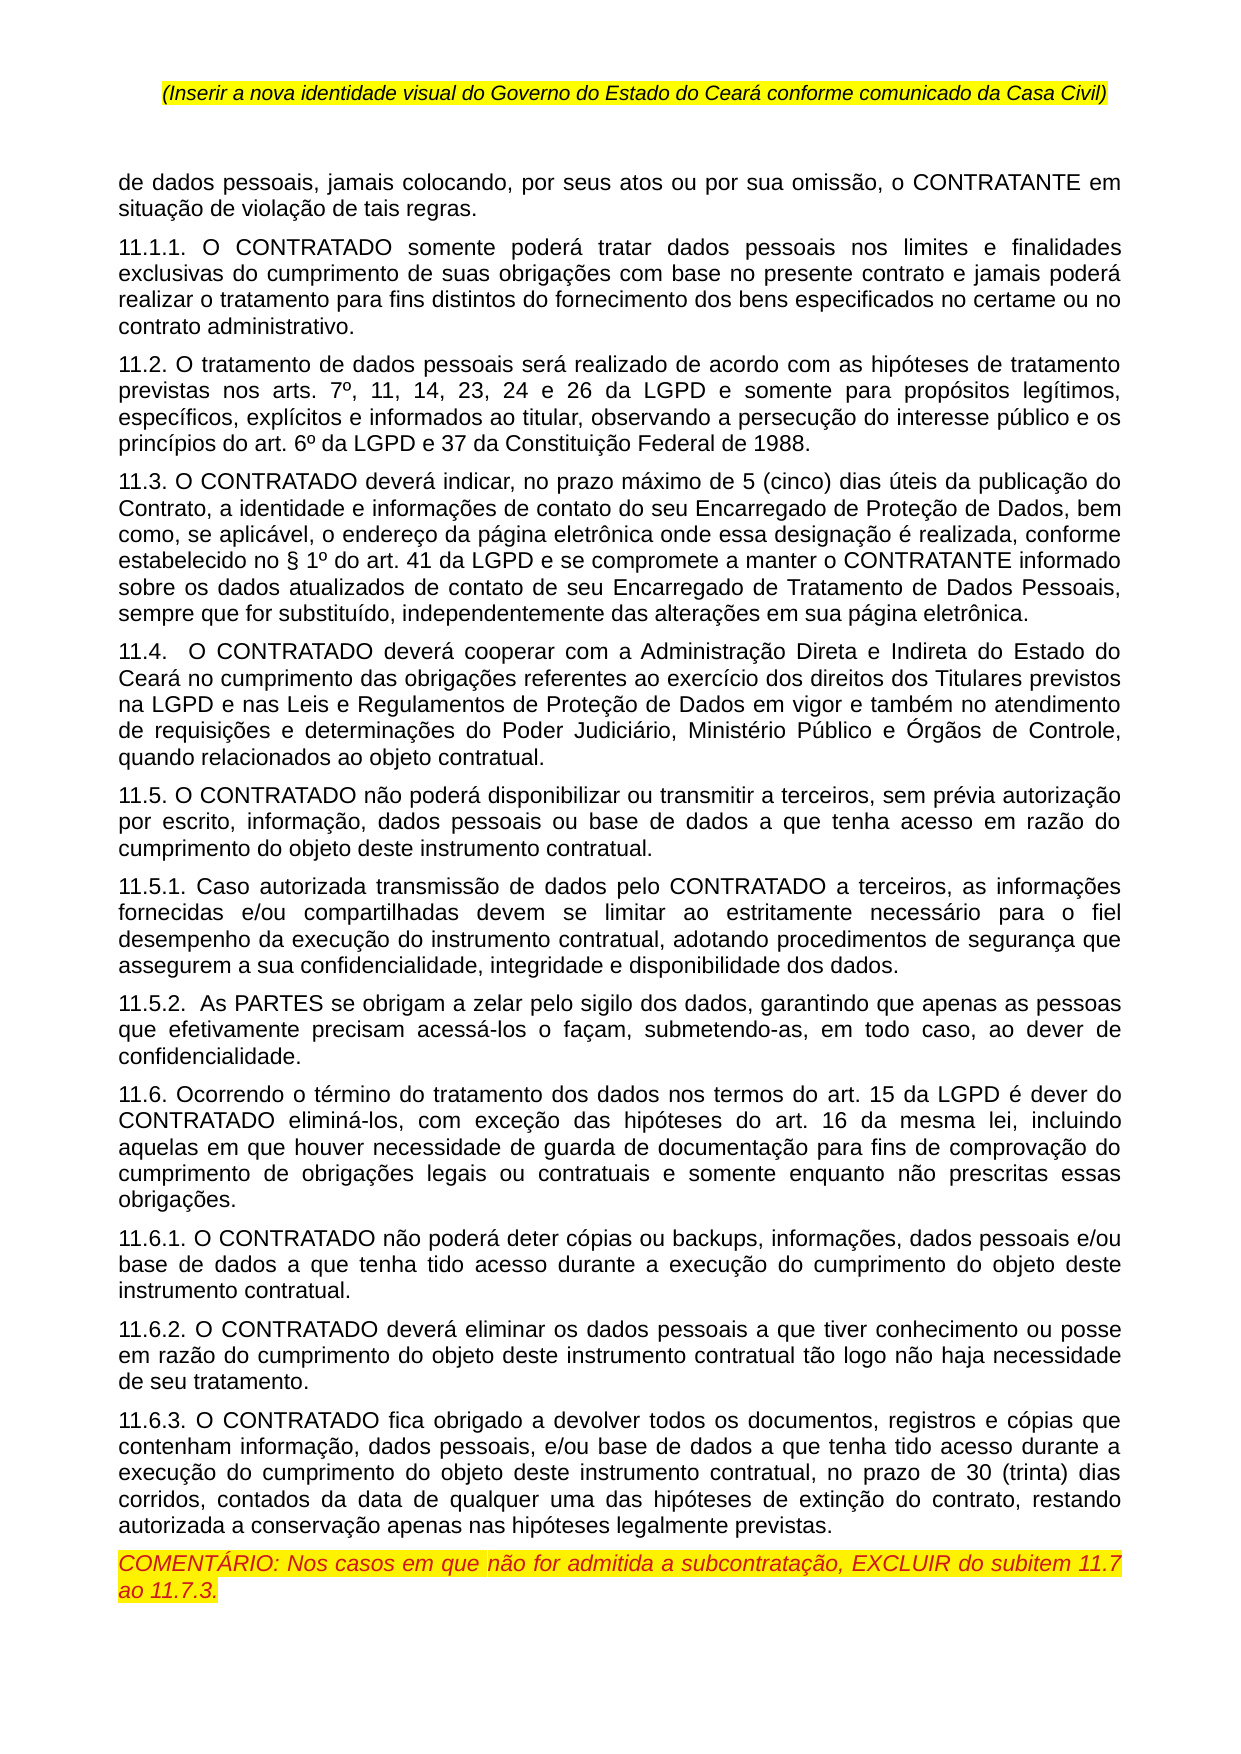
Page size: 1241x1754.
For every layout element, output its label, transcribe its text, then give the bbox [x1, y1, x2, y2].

text 11.6.3. O CONTRATADO fica obrigado a devolver todos os documentos, registros e cópias que contenham informação, dados pessoais, e/ou base de dados a que tenha tido acesso durante a execução do cumprimento do objeto deste instrumento contratual, no prazo de 30 (trinta) dias corridos, contados da data de qualquer uma das hipóteses de extinção do contrato, restando autorizada a conservação apenas nas hipóteses legalmente previstas. [118, 1407, 1122, 1538]
list 11.5. O CONTRATADO não poderá disponibilizar ou transmitir a terceiros, sem prévia autorização por escrito, informação, dados pessoais ou base de dados a que tenha acesso em razão do cumprimento do objeto deste instrumento contratual. [118, 782, 1122, 861]
text COMENTÁRIO: Nos casos em que não for admitida a subcontratação, EXCLUIR do subitem 11.7 ao 11.7.3. [118, 1550, 1122, 1603]
text 11.5.2. As PARTES se obrigam a zelar pelo sigilo dos dados, garantindo que apenas as pessoas que efetivamente precisam acessá-los o façam, submetendo-as, em todo caso, ao dever de confidencialidade. [118, 990, 1122, 1069]
text 11.6.2. O CONTRATADO deverá eliminar os dados pessoais a que tiver conhecimento ou posse em razão do cumprimento do objeto deste instrumento contratual tão logo não haja necessidade de seu tratamento. [118, 1316, 1122, 1395]
list 11.3. O CONTRATADO deverá indicar, no prazo máximo de 5 (cinco) dias úteis da publicação do Contrato, a identidade e informações de contato do seu Encarregado de Proteção de Dados, bem como, se aplicável, o endereço da página eletrônica onde essa designação é realizada, conforme estabelecido no § 1º do art. 41 da LGPD e se compromete a manter o CONTRATANTE informado sobre os dados atualizados de contato de seu Encarregado de Tratamento de Dados Pessoais, sempre que for substituído, independentemente das alterações em sua página eletrônica. [118, 468, 1122, 626]
text 11.6.1. O CONTRATADO não poderá deter cópias ou backups, informações, dados pessoais e/ou base de dados a que tenha tido acesso durante a execução do cumprimento do objeto deste instrumento contratual. [118, 1225, 1122, 1304]
list 11.2. O tratamento de dados pessoais será realizado de acordo com as hipóteses de tratamento previstas nos arts. 7º, 11, 14, 23, 24 e 26 da LGPD e somente para propósitos legítimos, específicos, explícitos e informados ao titular, observando a persecução do interesse público e os princípios do art. 6º da LGPD e 37 da Constituição Federal de 1988. [118, 351, 1122, 456]
list 11.1.1. O CONTRATADO somente poderá tratar dados pessoais nos limites e finalidades exclusivas do cumprimento de suas obrigações com base no presente contrato e jamais poderá realizar o tratamento para fins distintos do fornecimento dos bens especificados no certame ou no contrato administrativo. [118, 234, 1122, 339]
text 11.6. Ocorrendo o término do tratamento dos dados nos termos do art. 15 da LGPD é dever do CONTRATADO eliminá-los, com exceção das hipóteses do art. 16 da mesma lei, incluindo aquelas em que houver necessidade de guarda de documentação para fins de comprovação do cumprimento de obrigações legais ou contratuais e somente enquanto não prescritas essas obrigações. [118, 1081, 1122, 1213]
text 11.5.1. Caso autorizada transmissão de dados pelo CONTRATADO a terceiros, as informações fornecidas e/ou compartilhadas devem se limitar ao estritamente necessário para o fiel desempenho da execução do instrumento contratual, adotando procedimentos de segurança que assegurem a sua confidencialidade, integridade e disponibilidade dos dados. [118, 873, 1122, 978]
list 11.4. O CONTRATADO deverá cooperar com a Administração Direta e Indireta do Estado do Ceará no cumprimento das obrigações referentes ao exercício dos direitos dos Titulares previstos na LGPD e nas Leis e Regulamentos de Proteção de Dados em vigor e também no atendimento de requisições e determinações do Poder Judiciário, Ministério Público e Órgãos de Controle, quando relacionados ao objeto contratual. [118, 638, 1122, 770]
list de dados pessoais, jamais colocando, por seus atos ou por sua omissão, o CONTRATANTE em situação de violação de tais regras. [118, 169, 1122, 222]
